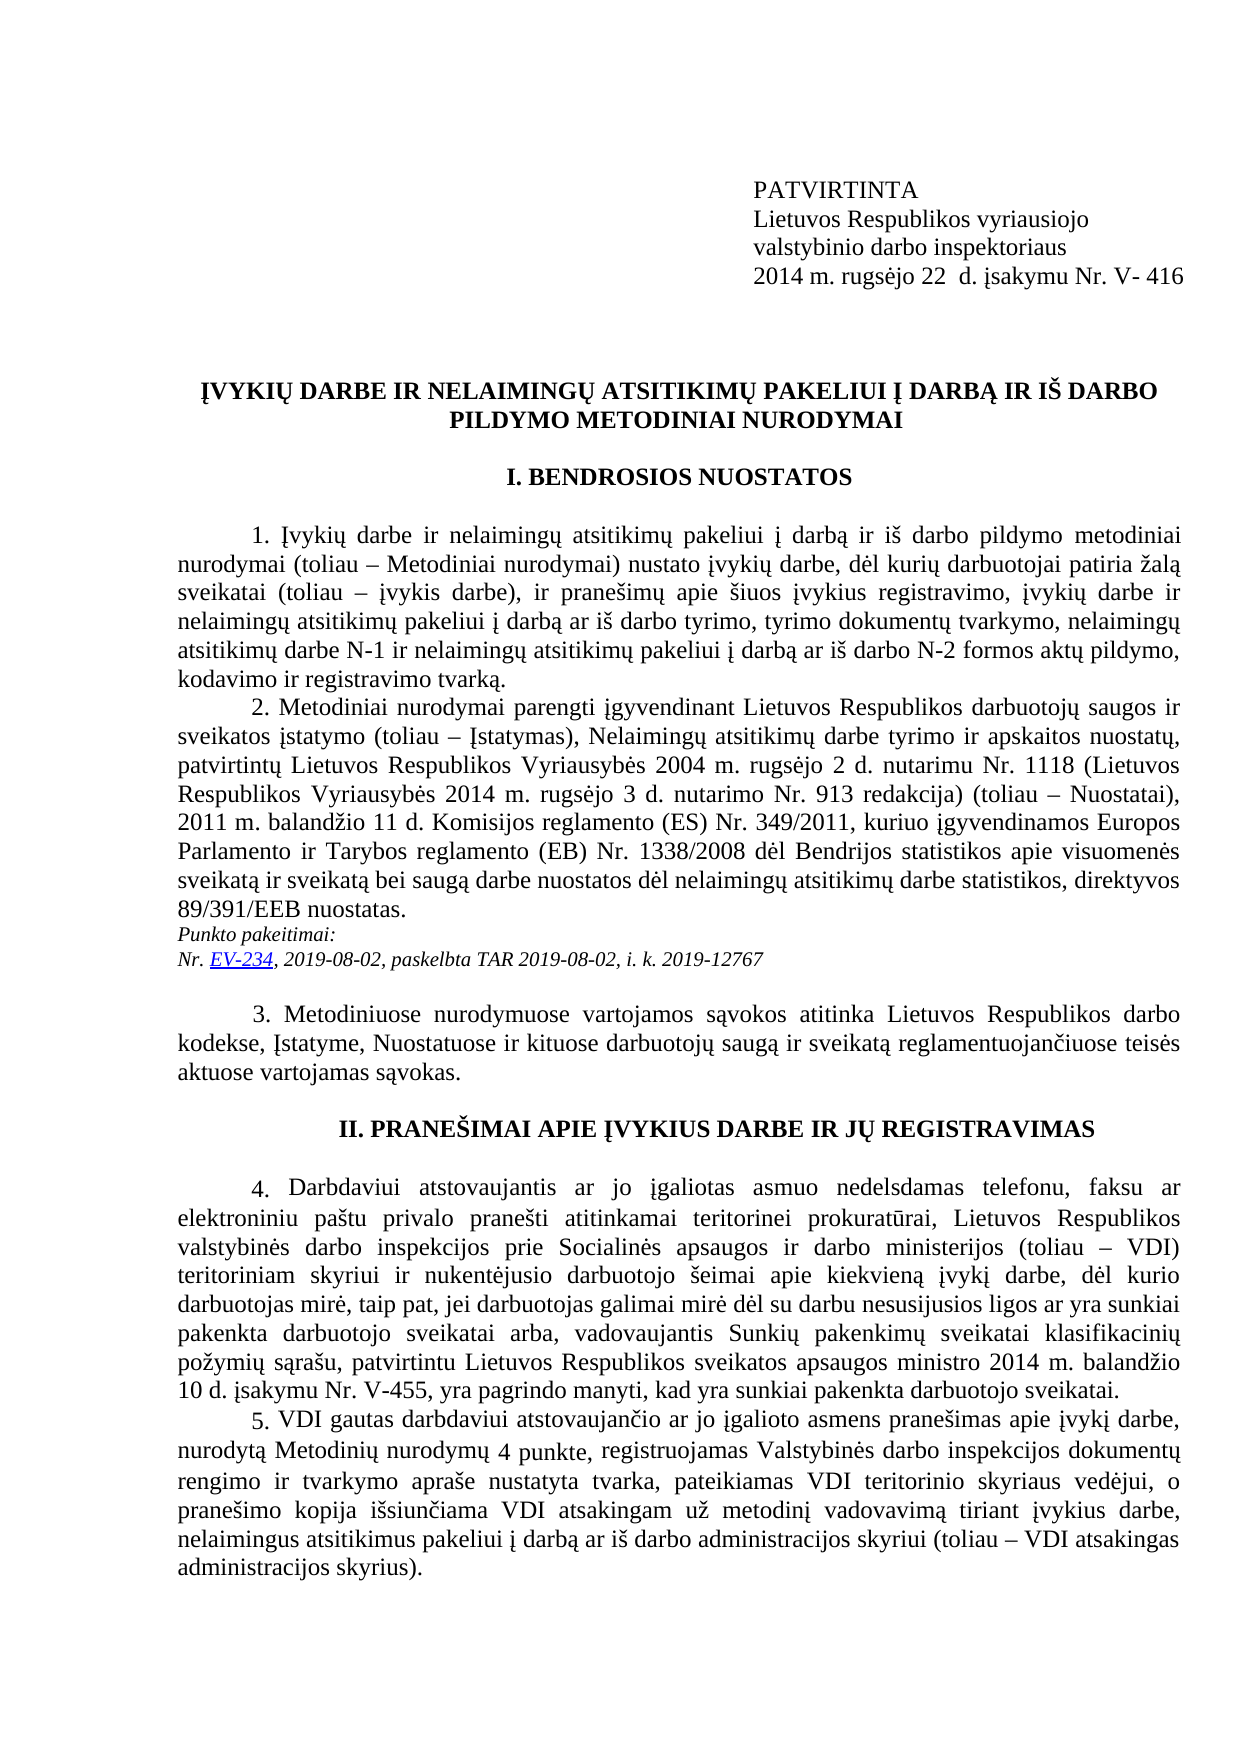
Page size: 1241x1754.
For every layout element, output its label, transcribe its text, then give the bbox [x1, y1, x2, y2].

text I. BENDROSIOS NUOSTATOS [177, 462, 1181, 491]
text valstybinio darbo inspektoriaus [753, 232, 1196, 261]
text 4. Darbdaviui atstovaujantis ar jo įgaliotas asmuo nedelsdamas telefonu, faksu ar elektroniniu paštu privalo pranešti atitinkamai teritorinei prokuratūrai, Lietuvos Respublikos valstybinės darbo inspekcijos prie Socialinės apsaugos ir darbo ministerijos (toliau – VDI) teritoriniam skyriui ir nukentėjusio darbuotojo šeimai apie kiekvieną įvykį darbe, dėl kurio darbuotojas mirė, taip pat, jei darbuotojas galimai mirė dėl su darbu nesusijusios ligos ar yra sunkiai pakenkta darbuotojo sveikatai arba, vadovaujantis Sunkių pakenkimų sveikatai klasifikacinių požymių sąrašu, patvirtintu Lietuvos Respublikos sveikatos apsaugos ministro 2014 m. balandžio 10 d. įsakymu Nr. V-455, yra pagrindo manyti, kad yra sunkiai pakenkta darbuotojo sveikatai. [177, 1172, 1181, 1404]
text 1. Įvykių darbe ir nelaimingų atsitikimų pakeliui į darbą ir iš darbo pildymo metodiniai nurodymai (toliau – Metodiniai nurodymai) nustato įvykių darbe, dėl kurių darbuotojai patiria žalą sveikatai (toliau – įvykis darbe), ir pranešimų apie šiuos įvykius registravimo, įvykių darbe ir nelaimingų atsitikimų pakeliui į darbą ar iš darbo tyrimo, tyrimo dokumentų tvarkymo, nelaimingų atsitikimų darbe N-1 ir nelaimingų atsitikimų pakeliui į darbą ar iš darbo N-2 formos aktų pildymo, kodavimo ir registravimo tvarką. [177, 520, 1181, 692]
text PATVIRTINTA [753, 175, 1181, 204]
text 2. Metodiniai nurodymai parengti įgyvendinant Lietuvos Respublikos darbuotojų saugos ir sveikatos įstatymo (toliau – Įstatymas), Nelaimingų atsitikimų darbe tyrimo ir apskaitos nuostatų, patvirtintų Lietuvos Respublikos Vyriausybės 2004 m. rugsėjo 2 d. nutarimu Nr. 1118 (Lietuvos Respublikos Vyriausybės 2014 m. rugsėjo 3 d. nutarimo Nr. 913 redakcija) (toliau – Nuostatai), 2011 m. balandžio 11 d. Komisijos reglamento (ES) Nr. 349/2011, kuriuo įgyvendinamos Europos Parlamento ir Tarybos reglamento (EB) Nr. 1338/2008 dėl Bendrijos statistikos apie visuomenės sveikatą ir sveikatą bei saugą darbe nuostatos dėl nelaimingų atsitikimų darbe statistikos, direktyvos 89/391/EEB nuostatas. [177, 692, 1181, 922]
text Nr. EV-234, 2019-08-02, paskelbta TAR 2019-08-02, i. k. 2019-12767 [177, 946, 1181, 971]
text 5. VDI gautas darbdaviui atstovaujančio ar jo įgalioto asmens pranešimas apie įvykį darbe, nurodytą Metodinių nurodymų 4 punkte, registruojamas Valstybinės darbo inspekcijos dokumentų rengimo ir tvarkymo apraše nustatyta tvarka, pateikiamas VDI teritorinio skyriaus vedėjui, o pranešimo kopija išsiunčiama VDI atsakingam už metodinį vadovavimą tiriant įvykius darbe, nelaimingus atsitikimus pakeliui į darbą ar iš darbo administracijos skyriui (toliau – VDI atsakingas administracijos skyrius). [177, 1404, 1181, 1581]
text II. PRANEŠIMAI APIE ĮVYKIUS DARBE IR JŲ REGISTRAVIMAS [177, 1114, 1181, 1143]
text Lietuvos Respublikos vyriausiojo [753, 204, 1196, 232]
text 2014 m. rugsėjo 22 d. įsakymu Nr. V- 416 [753, 261, 1196, 290]
text ĮVYKIŲ DARBE IR NELAIMINGŲ ATSITIKIMŲ PAKELIUI Į DARBĄ IR IŠ DARBO PILDYMO METODINIAI NURODYMAI [177, 376, 1181, 434]
text Punkto pakeitimai: [177, 922, 1181, 946]
text 3. Metodiniuose nurodymuose vartojamos sąvokos atitinka Lietuvos Respublikos darbo kodekse, Įstatyme, Nuostatuose ir kituose darbuotojų saugą ir sveikatą reglamentuojančiuose teisės aktuose vartojamas sąvokas. [177, 999, 1181, 1086]
